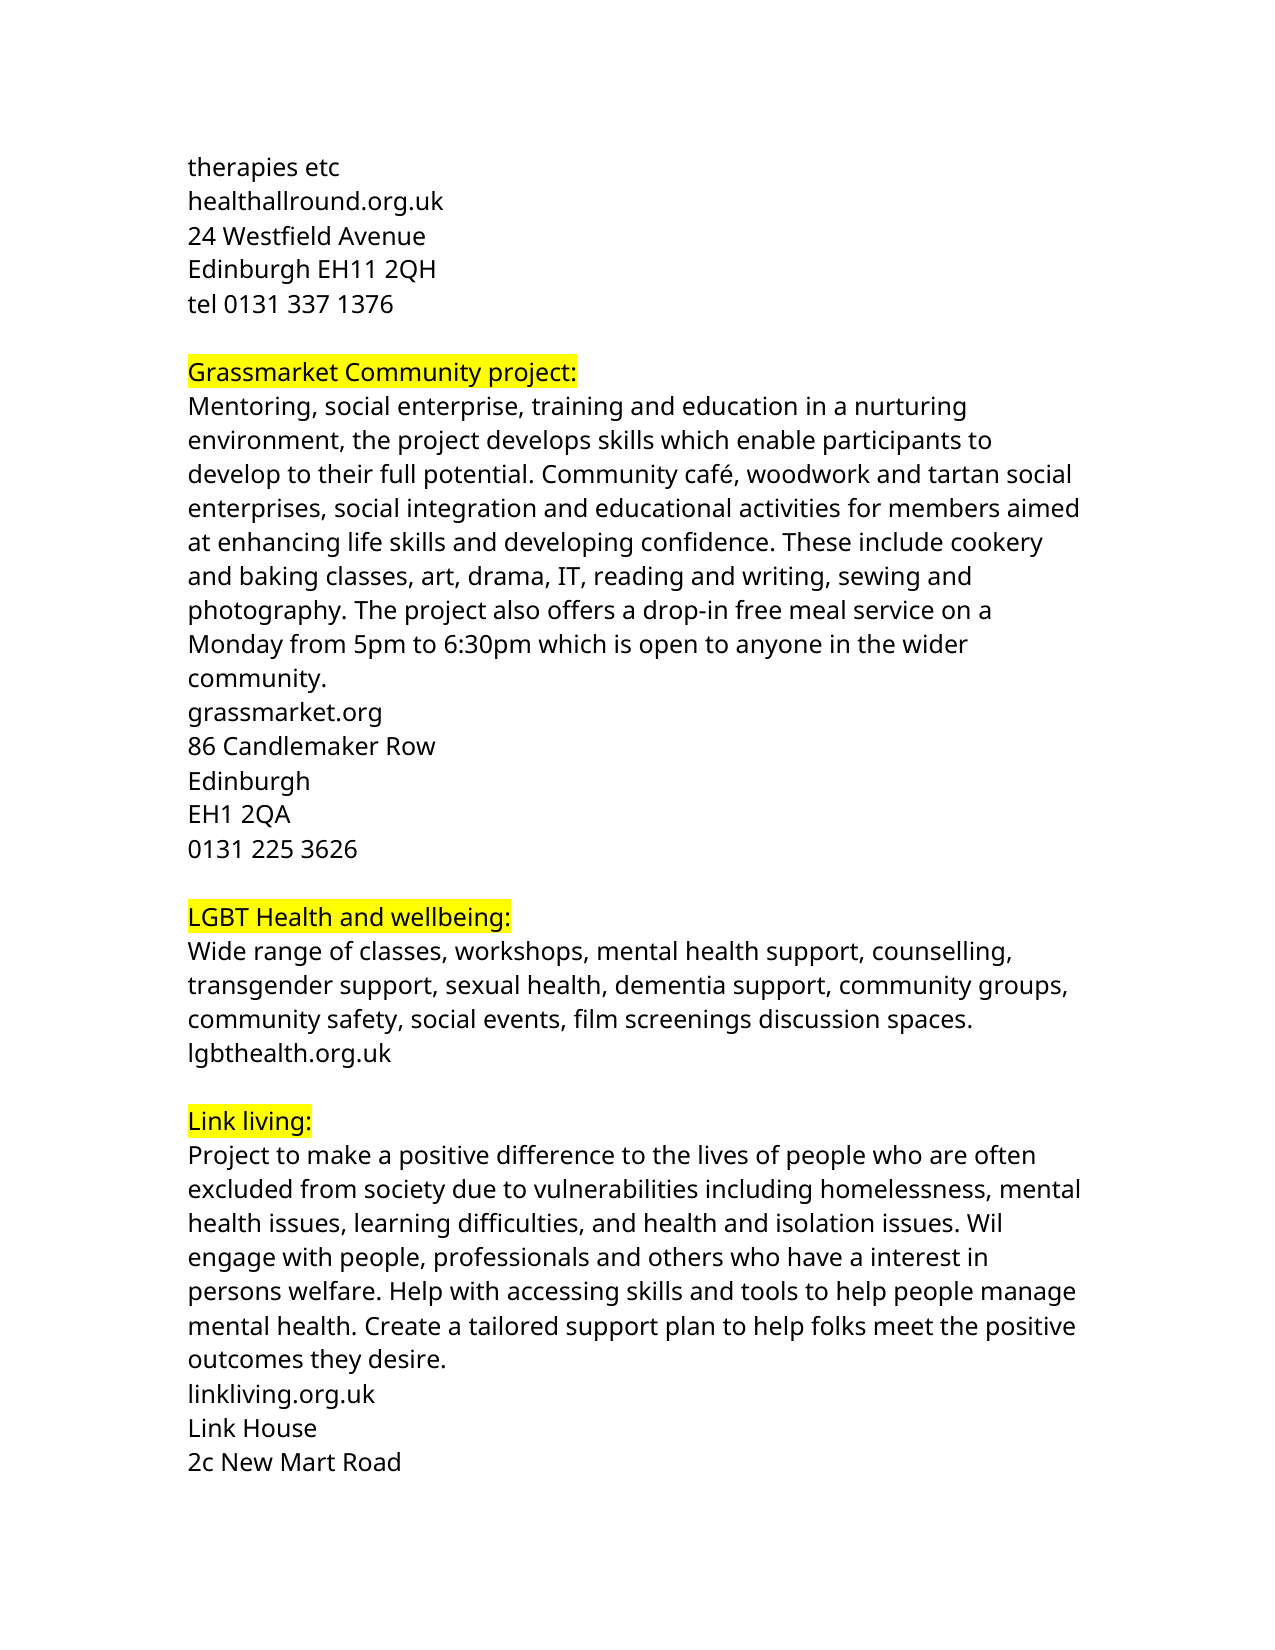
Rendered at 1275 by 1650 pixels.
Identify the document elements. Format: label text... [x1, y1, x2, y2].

text 24 Westfield Avenue [187, 218, 1087, 252]
text Wide range of classes, workshops, mental health support, counselling, transgender support, sexual health, dementia support, community groups, community safety, social events, film screenings discussion spaces. [187, 933, 1087, 1036]
text Edinburgh [187, 763, 1087, 797]
text linkliving.org.uk [187, 1376, 1087, 1410]
text tel 0131 337 1376 [187, 286, 1087, 320]
text lgbthealth.org.uk [187, 1036, 1087, 1070]
text Link House [187, 1410, 1087, 1444]
text LGBT Health and wellbeing: [187, 899, 1087, 933]
text Edinburgh EH11 2QH [187, 252, 1087, 286]
text Project to make a positive difference to the lives of people who are often excluded from society due to vulnerabilities including homelessness, mental health issues, learning difficulties, and health and isolation issues. Wil engage with people, professionals and others who have a interest in persons welfare. Help with accessing skills and tools to help people manage mental health. Create a tailored support plan to help folks meet the positive outcomes they desire. [187, 1138, 1087, 1376]
text 0131 225 3626 [187, 831, 1087, 865]
text therapies etc [187, 150, 1087, 184]
text grassmarket.org [187, 695, 1087, 729]
text Mentoring, social enterprise, training and education in a nurturing environment, the project develops skills which enable participants to develop to their full potential. Community café, woodwork and tartan social enterprises, social integration and educational activities for members aimed at enhancing life skills and developing confidence. These include cookery and baking classes, art, drama, IT, reading and writing, sewing and photography. The project also offers a drop-in free meal service on a Monday from 5pm to 6:30pm which is open to anyone in the wider community. [187, 388, 1087, 695]
text 2c New Mart Road [187, 1444, 1087, 1478]
text Grassmarket Community project: [187, 354, 1087, 388]
text Link living: [187, 1104, 1087, 1138]
text EH1 2QA [187, 797, 1087, 831]
text healthallround.org.uk [187, 184, 1087, 218]
text 86 Candlemaker Row [187, 729, 1087, 763]
